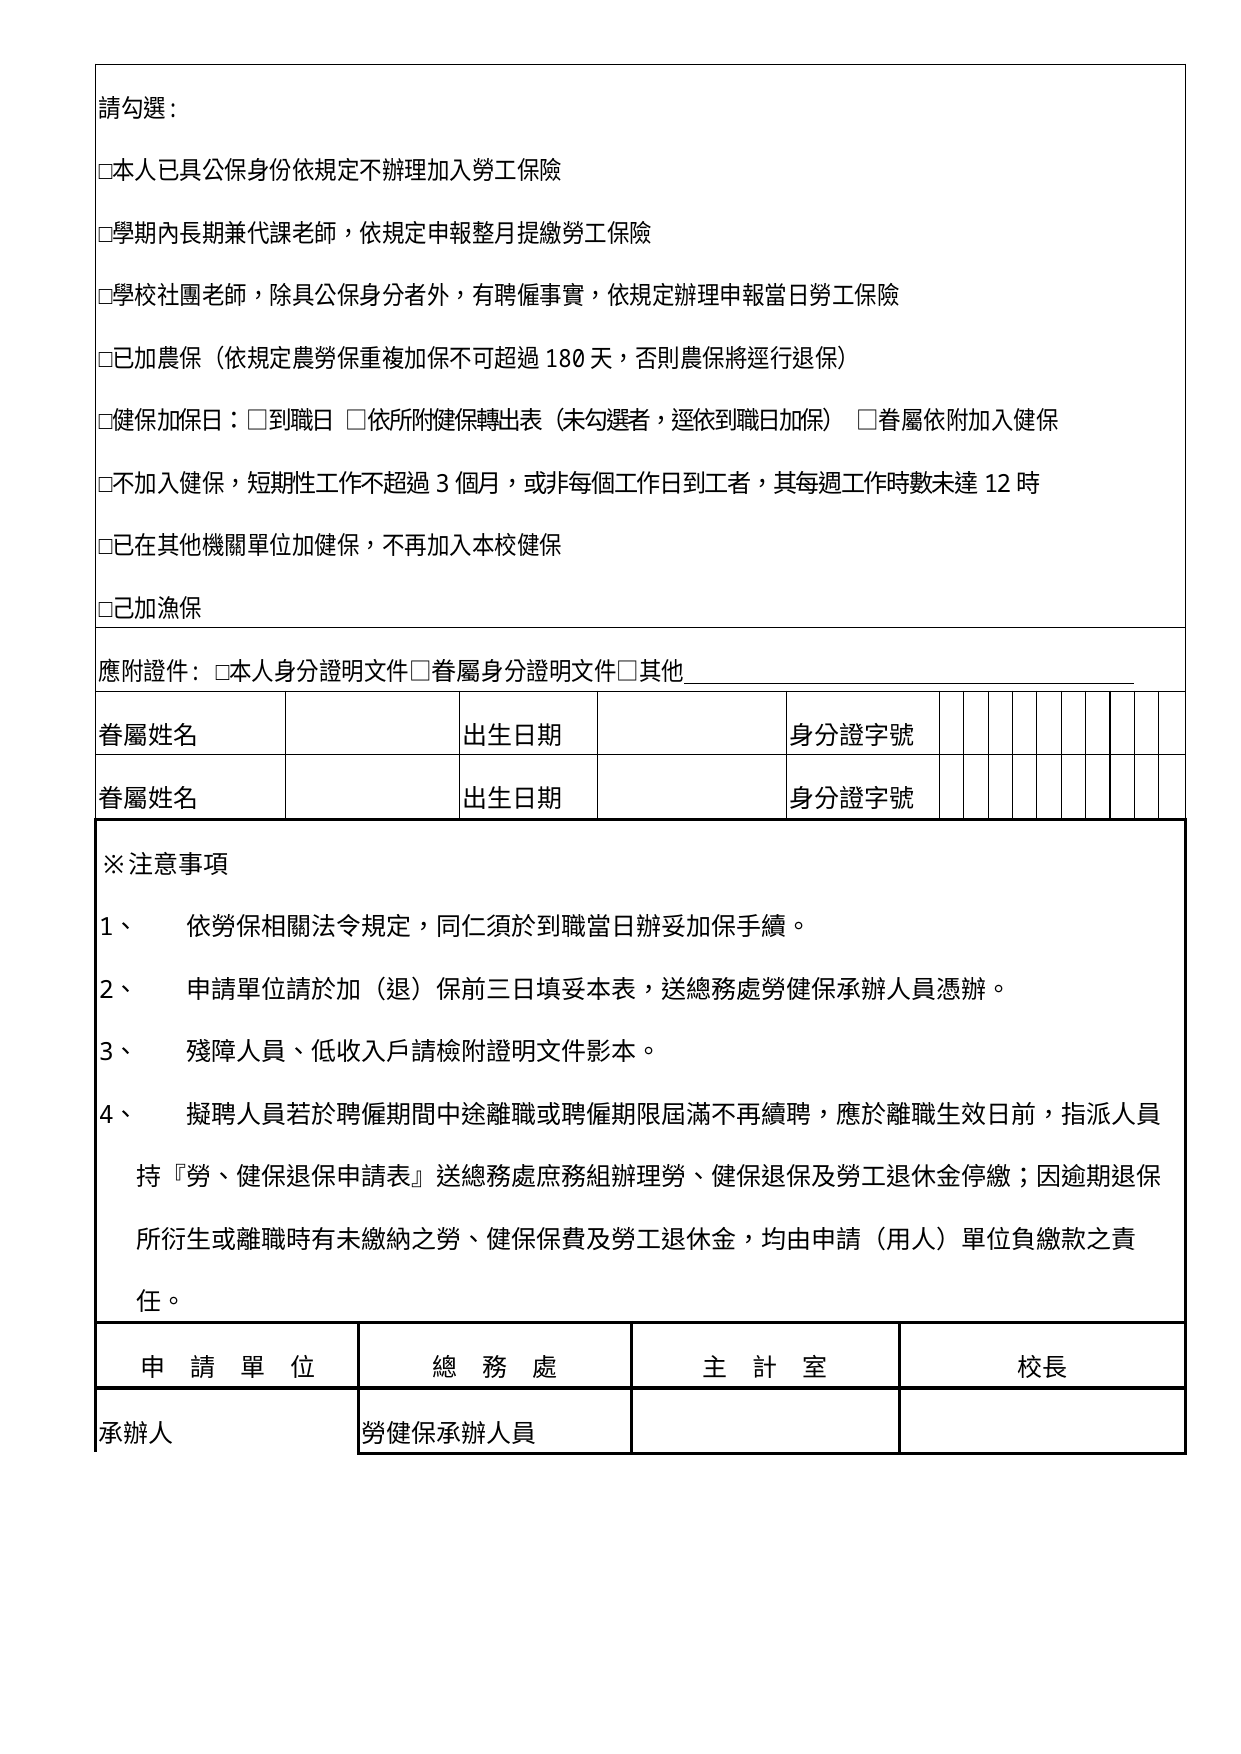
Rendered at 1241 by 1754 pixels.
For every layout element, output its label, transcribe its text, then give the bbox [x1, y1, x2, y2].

table_cell [1135, 692, 1158, 754]
table_cell [1159, 692, 1185, 754]
table_cell 校長 [901, 1324, 1184, 1386]
table_cell [1062, 755, 1085, 818]
table_cell [989, 755, 1012, 818]
table_cell 請勾選: □本人已具公保身份依規定不辦理加入勞工保險 □學期內長期兼代課老師，依規定申報整月提繳勞工保險 □學校社團老師，除具公保身分者外，有聘僱事實，依規定辦理申報當日勞工保險 □已加農保（依規定農勞保重複加保不可超過180天，否則農保將逕行退保） □健保加保日：□到職日 □依所附健保轉出表（未勾選者，逕依到職日加保） □眷屬依附加入健保 □不加入健保，短期性工作不超過3個月，或非每個工作日到工者，其每週工作時數未達12時 □已在其他機關單位加健保，不再加入本校健保 □己加漁保 [96, 65, 1185, 627]
table_cell 承辦人 [97, 1390, 357, 1452]
table_cell [598, 755, 786, 818]
table_cell 總務處 [360, 1324, 630, 1386]
table_cell [989, 692, 1012, 754]
table_cell 眷屬姓名 [96, 692, 285, 754]
table_cell 身分證字號 [787, 755, 939, 818]
table_cell [1037, 755, 1061, 818]
table_cell [940, 692, 963, 754]
table_cell [1159, 755, 1185, 818]
table_cell 出生日期 [460, 692, 597, 754]
table_cell [964, 755, 988, 818]
table_cell [1086, 692, 1109, 754]
table_cell [1111, 755, 1134, 818]
table_cell [1086, 755, 1109, 818]
table_cell [901, 1390, 1184, 1452]
table_cell [633, 1390, 898, 1452]
table_cell [598, 692, 786, 754]
table_cell [1013, 692, 1036, 754]
table_cell 勞健保承辦人員 [360, 1390, 630, 1452]
table_cell [1037, 692, 1061, 754]
table_cell [1111, 692, 1134, 754]
table_cell ※注意事項 依勞保相關法令規定，同仁須於到職當日辦妥加保手續。 申請單位請於加（退）保前三日填妥本表，送總務處勞健保承辦人員憑辦。 殘障人員、低收入戶請檢附證明文件影本。 擬聘人員若於聘僱期間中途離職或聘僱期限屆滿不再續聘，應於離職生效日前，指派人員持『勞、健保退保申請表』送總務處庶務組辦理勞、健保退保及勞工退休金停繳；因逾期退保所衍生或離職時有未繳納之勞、健保保費及勞工退休金，均由申請（用人）單位負繳款之責任。 [97, 821, 1184, 1321]
table_cell [1062, 692, 1085, 754]
table_cell [286, 692, 459, 754]
table_cell [964, 692, 988, 754]
table_cell [940, 755, 963, 818]
table_cell 身分證字號 [787, 692, 939, 754]
table_cell 應附證件: □本人身分證明文件□眷屬身分證明文件□其他 [96, 628, 1185, 691]
table_cell [1135, 755, 1158, 818]
table_cell 主計室 [633, 1324, 898, 1386]
table_cell 申 請 單 位 [97, 1324, 357, 1386]
table_cell [286, 755, 459, 818]
table_cell 眷屬姓名 [96, 755, 285, 818]
table_cell [1013, 755, 1036, 818]
table_cell 出生日期 [460, 755, 597, 818]
